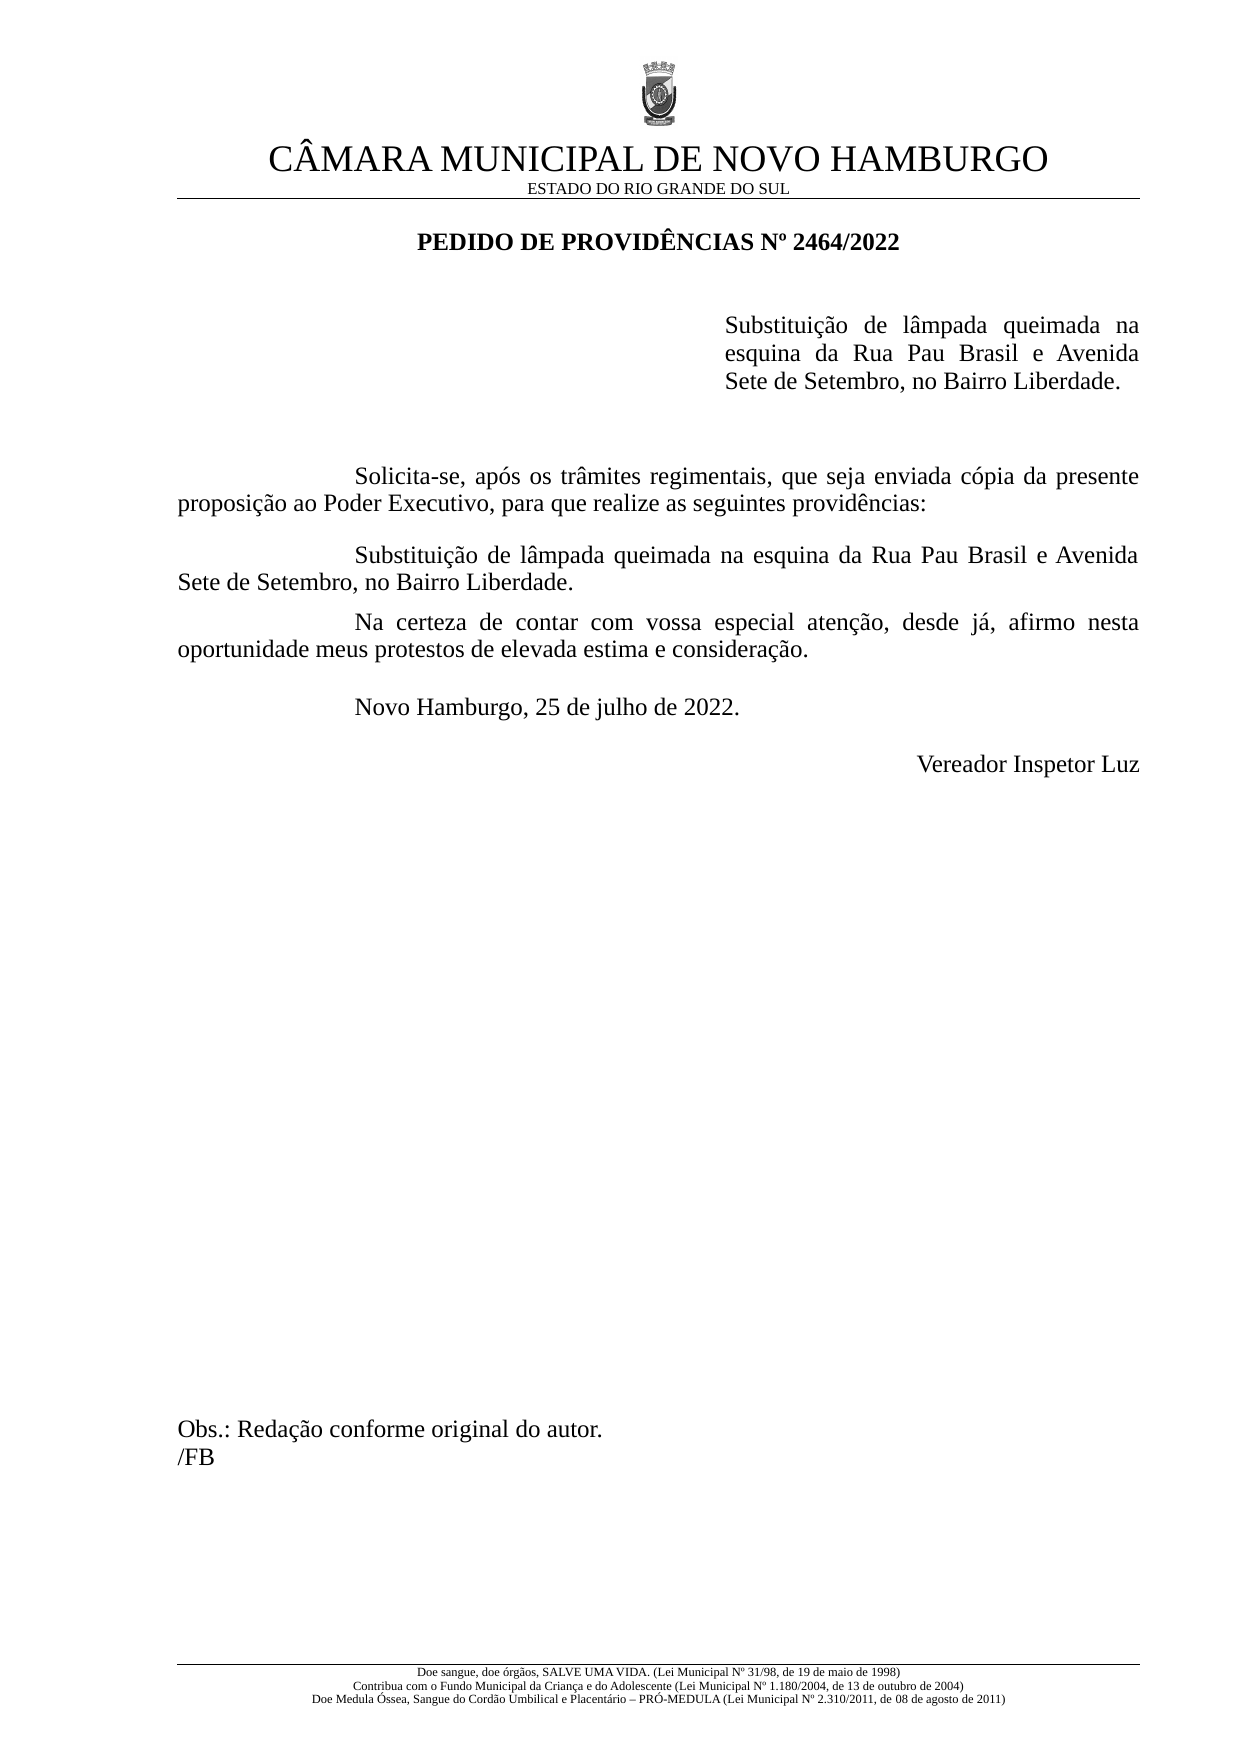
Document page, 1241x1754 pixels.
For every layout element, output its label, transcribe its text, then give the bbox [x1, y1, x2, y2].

text Obs.: Redação conforme original do autor. [177, 1415, 1140, 1443]
text Novo Hamburgo, 25 de julho de 2022. [177, 693, 1140, 721]
text PEDIDO DE PROVIDÊNCIAS Nº 2464/2022 [177, 228, 1140, 256]
text /FB [177, 1443, 1140, 1470]
text Na certeza de contar com vossa especial atenção, desde já, afirmo nesta oportunidade meus protestos de elevada estima e consideração. [177, 608, 1140, 663]
text Solicita-se, após os trâmites regimentais, que seja enviada cópia da presente proposição ao Poder Executivo, para que realize as seguintes providências: [177, 462, 1140, 517]
text Vereador Inspetor Luz [177, 750, 1140, 778]
list Substituição de lâmpada queimada na esquina da Rua Pau Brasil e Avenida Sete de Setembro, no Bairro Liberdade. [687, 311, 1140, 394]
text Substituição de lâmpada queimada na esquina da Rua Pau Brasil e Avenida Sete de Setembro, no Bairro Liberdade. [177, 541, 1140, 596]
